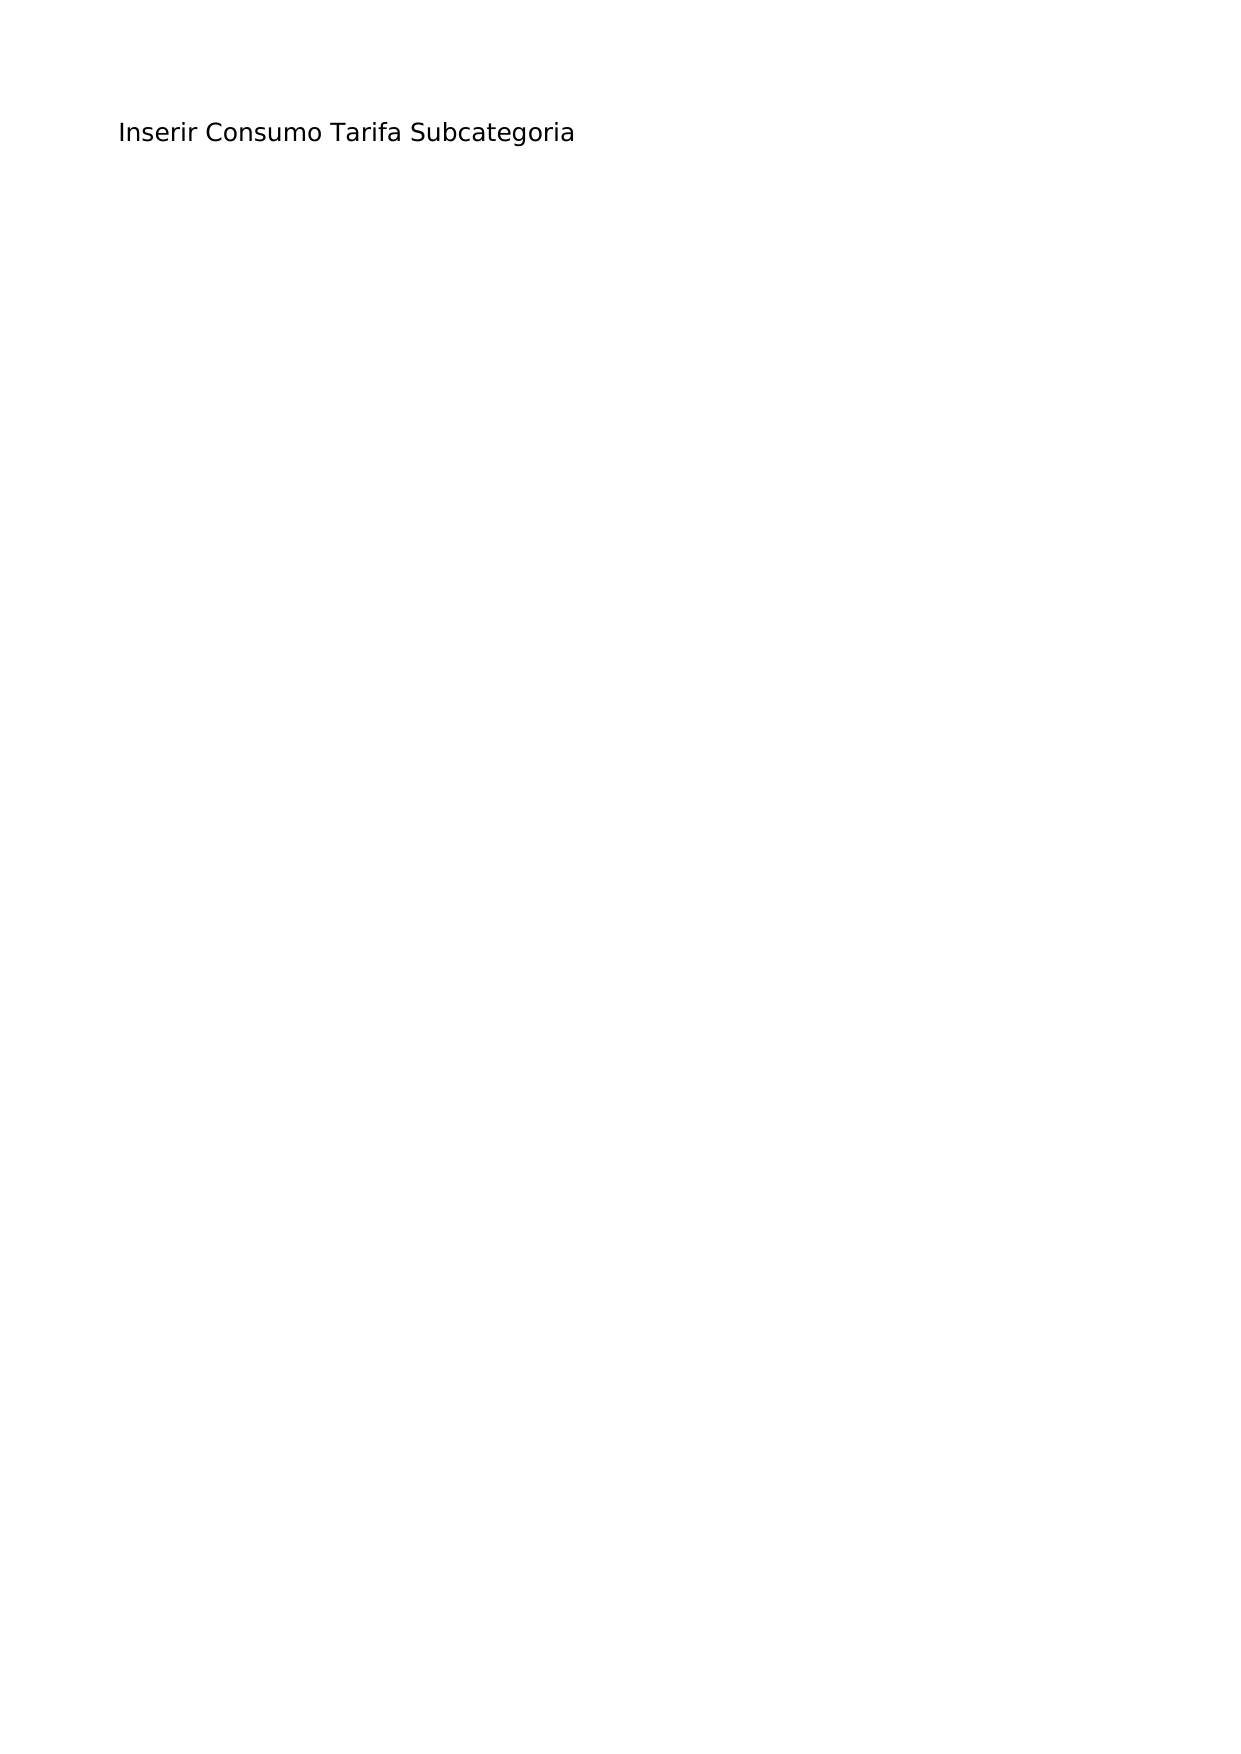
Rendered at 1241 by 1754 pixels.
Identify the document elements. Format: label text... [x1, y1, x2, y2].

text Inserir Consumo Tarifa Subcategoria [118, 118, 1122, 147]
